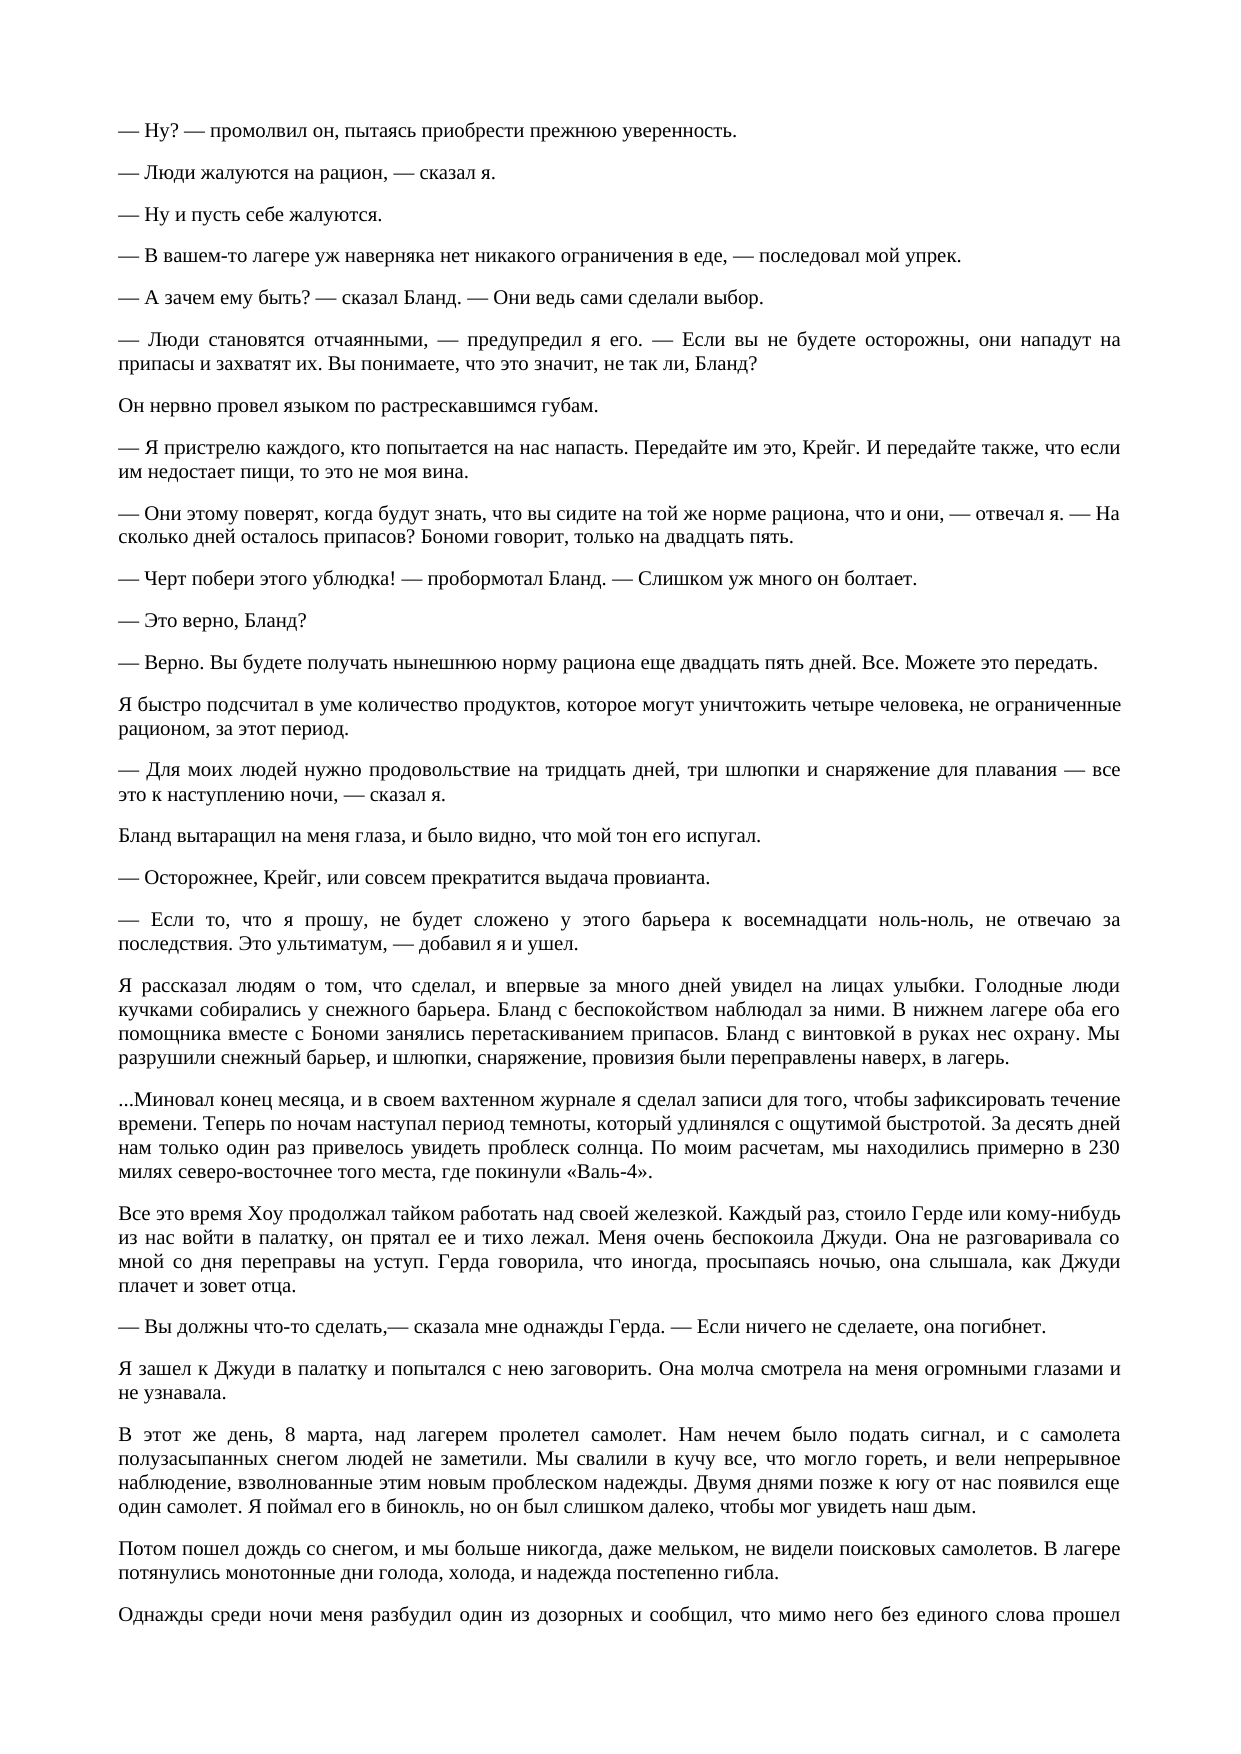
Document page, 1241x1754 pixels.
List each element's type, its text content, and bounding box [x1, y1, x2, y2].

text — Если то, что я прошу, не будет сложено у этого барьера к восемнадцати ноль-ноль, не отвечаю за последствия. Это ультиматум, — добавил я и ушел. [118, 907, 1122, 955]
text — Люди жалуются на рацион, — сказал я. [118, 160, 1122, 184]
text — В вашем-то лагере уж наверняка нет никакого ограничения в еде, — последовал мой упрек. [118, 243, 1122, 267]
text — Я пристрелю каждого, кто попытается на нас напасть. Передайте им это, Крейг. И передайте также, что если им недостает пищи, то это не моя вина. [118, 434, 1122, 483]
text В этот же день, 8 марта, над лагерем пролетел самолет. Нам нечем было подать сигнал, и с самолета полузасыпанных снегом людей не заметили. Мы свалили в кучу все, что могло гореть, и вели непрерывное наблюдение, взволнованные этим новым проблеском надежды. Двумя днями позже к югу от нас появился еще один самолет. Я поймал его в бинокль, но он был слишком далеко, чтобы мог увидеть наш дым. [118, 1422, 1122, 1518]
text Он нервно провел языком по растрескавшимся губам. [118, 393, 1122, 417]
text — Они этому поверят, когда будут знать, что вы сидите на той же норме рациона, что и они, — отвечал я. — На сколько дней осталось припасов? Бономи говорит, только на двадцать пять. [118, 500, 1122, 548]
text — Ну? — промолвил он, пытаясь приобрести прежнюю уверенность. [118, 118, 1122, 142]
text — Это верно, Бланд? [118, 608, 1122, 632]
text — Черт побери этого ублюдка! — пробормотал Бланд. — Слишком уж много он болтает. [118, 566, 1122, 590]
text — А зачем ему быть? — сказал Бланд. — Они ведь сами сделали выбор. [118, 285, 1122, 309]
text Я рассказал людям о том, что сделал, и впервые за много дней увидел на лицах улыбки. Голодные люди кучками собирались у снежного барьера. Бланд с беспокойством наблюдал за ними. В нижнем лагере оба его помощника вместе с Бономи занялись перетаскиванием припасов. Бланд с винтовкой в руках нес охрану. Мы разрушили снежный барьер, и шлюпки, снаряжение, провизия были переправлены наверх, в лагерь. [118, 973, 1122, 1069]
text — Осторожнее, Крейг, или совсем прекратится выдача провианта. [118, 865, 1122, 889]
text ...Миновал конец месяца, и в своем вахтенном журнале я сделал записи для того, чтобы зафиксировать течение времени. Теперь по ночам наступал период темноты, который удлинялся с ощутимой быстротой. За десять дней нам только один раз привелось увидеть проблеск солнца. По моим расчетам, мы находились примерно в 230 милях северо-восточнее того места, где покинули «Валь-4». [118, 1087, 1122, 1183]
text — Ну и пусть себе жалуются. [118, 202, 1122, 226]
text Бланд вытаращил на меня глаза, и было видно, что мой тон его испугал. [118, 823, 1122, 847]
text Потом пошел дождь со снегом, и мы больше никогда, даже мельком, не видели поисковых самолетов. В лагере потянулись монотонные дни голода, холода, и надежда постепенно гибла. [118, 1536, 1122, 1584]
text — Для моих людей нужно продовольствие на тридцать дней, три шлюпки и снаряжение для плавания — все это к наступлению ночи, — сказал я. [118, 757, 1122, 806]
text Я зашел к Джуди в палатку и попытался с нею заговорить. Она молча смотрела на меня огромными глазами и не узнавала. [118, 1356, 1122, 1404]
text Однажды среди ночи меня разбудил один из дозорных и сообщил, что мимо него без единого слова прошел [118, 1602, 1122, 1626]
text Все это время Хоу продолжал тайком работать над своей железкой. Каждый раз, стоило Герде или кому-нибудь из нас войти в палатку, он прятал ее и тихо лежал. Меня очень беспокоила Джуди. Она не разговаривала со мной со дня переправы на уступ. Герда говорила, что иногда, просыпаясь ночью, она слышала, как Джуди плачет и зовет отца. [118, 1201, 1122, 1297]
text — Вы должны что-то сделать,— сказала мне однажды Герда. — Если ничего не сделаете, она погибнет. [118, 1314, 1122, 1338]
text — Люди становятся отчаянными, — предупредил я его. — Если вы не будете осторожны, они нападут на припасы и захватят их. Вы понимаете, что это значит, не так ли, Бланд? [118, 327, 1122, 375]
text Я быстро подсчитал в уме количество продуктов, которое могут уничтожить четыре человека, не ограниченные рационом, за этот период. [118, 692, 1122, 740]
text — Верно. Вы будете получать нынешнюю норму рациона еще двадцать пять дней. Все. Можете это передать. [118, 650, 1122, 674]
